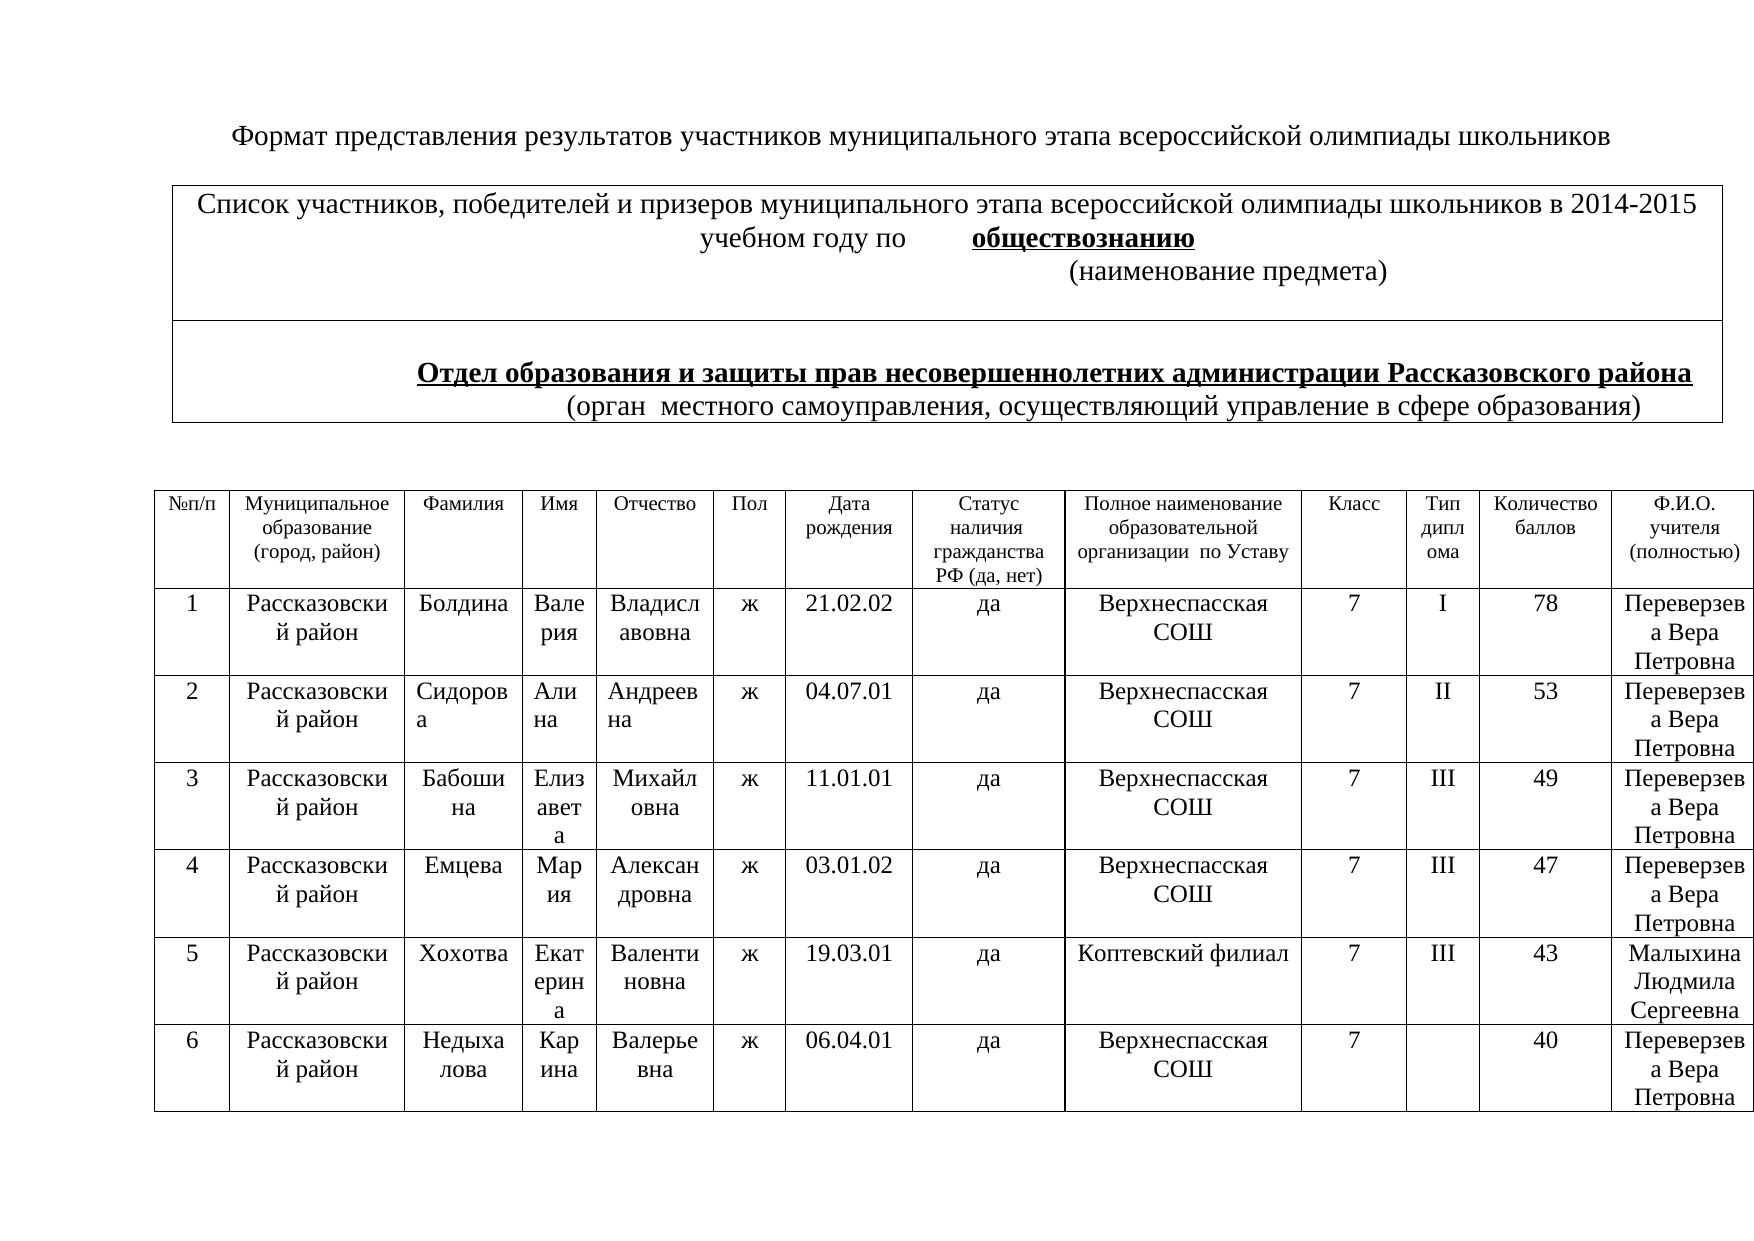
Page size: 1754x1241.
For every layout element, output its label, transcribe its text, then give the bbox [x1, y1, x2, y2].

table_cell да [913, 589, 1064, 675]
table_cell Елизавета [523, 763, 596, 849]
table_cell 3 [155, 763, 229, 849]
table_cell да [913, 1025, 1064, 1111]
text Формат представления результатов участников муниципального этапа всероссийской олимпиады школьников [177, 118, 1665, 152]
table_header Отчество [597, 491, 713, 587]
table_header Муниципальное образование (город, район) [230, 491, 404, 587]
table_cell III [1407, 938, 1479, 1024]
table_cell 6 [155, 1025, 229, 1111]
table_header №п/п [155, 491, 229, 587]
table_cell ж [714, 676, 785, 762]
table_cell Отдел образования и защиты прав несовершеннолетних администрации Рассказовского района (орган местного самоуправления, осуществляющий управление в сфере образования) [173, 321, 1722, 422]
table_cell Владиславовна [597, 589, 713, 675]
table_cell да [913, 850, 1064, 937]
table_header Полное наименование образовательной организации по Уставу [1066, 491, 1301, 587]
table_cell Переверзева Вера Петровна [1612, 1025, 1753, 1111]
table_cell Андреевна [597, 676, 713, 762]
table_cell 40 [1480, 1025, 1611, 1111]
table_cell ж [714, 589, 785, 675]
table_cell Переверзева Вера Петровна [1612, 589, 1753, 675]
table_cell Екатерина [523, 938, 596, 1024]
table_cell 5 [155, 938, 229, 1024]
table_cell 53 [1480, 676, 1611, 762]
table_cell I [1407, 589, 1479, 675]
table_cell да [913, 676, 1064, 762]
table_cell 03.01.02 [786, 850, 912, 937]
table_cell 49 [1480, 763, 1611, 849]
table_cell Мария [523, 850, 596, 937]
table_header Пол [714, 491, 785, 587]
table_cell 04.07.01 [786, 676, 912, 762]
table_cell 7 [1302, 763, 1406, 849]
table_cell III [1407, 850, 1479, 937]
table_cell 7 [1302, 850, 1406, 937]
table_cell Болдина [405, 589, 522, 675]
table_cell Бабошина [405, 763, 522, 849]
table_cell 19.03.01 [786, 938, 912, 1024]
table_cell Емцева [405, 850, 522, 937]
table_cell III [1407, 763, 1479, 849]
table_cell 7 [1302, 676, 1406, 762]
table_cell Сидорова [405, 676, 522, 762]
table_header Количество баллов [1480, 491, 1611, 587]
table_cell ж [714, 763, 785, 849]
table_cell Переверзева Вера Петровна [1612, 850, 1753, 937]
table_cell Хохотва [405, 938, 522, 1024]
table_cell Коптевский филиал [1066, 938, 1301, 1024]
table_cell Рассказовский район [230, 589, 404, 675]
table_cell Михайловна [597, 763, 713, 849]
table_cell ж [714, 938, 785, 1024]
table_cell Рассказовский район [230, 938, 404, 1024]
table_cell Переверзева Вера Петровна [1612, 763, 1753, 849]
table_cell Рассказовский район [230, 850, 404, 937]
table_header Фамилия [405, 491, 522, 587]
table_cell Валерия [523, 589, 596, 675]
table_header Тип диплома [1407, 491, 1479, 587]
table_cell Верхнеспасская СОШ [1066, 763, 1301, 849]
table_cell Рассказовский район [230, 1025, 404, 1111]
table_cell 1 [155, 589, 229, 675]
table_cell Верхнеспасская СОШ [1066, 1025, 1301, 1111]
table_cell 2 [155, 676, 229, 762]
table_cell Верхнеспасская СОШ [1066, 589, 1301, 675]
table_cell Переверзева Вера Петровна [1612, 676, 1753, 762]
table_cell ж [714, 1025, 785, 1111]
table_header Класс [1302, 491, 1406, 587]
table_cell 43 [1480, 938, 1611, 1024]
table_cell Верхнеспасская СОШ [1066, 850, 1301, 937]
table_cell Верхнеспасская СОШ [1066, 676, 1301, 762]
table_cell 7 [1302, 1025, 1406, 1111]
table_cell Алина [523, 676, 596, 762]
table_cell Рассказовский район [230, 763, 404, 849]
table_cell II [1407, 676, 1479, 762]
table_cell 4 [155, 850, 229, 937]
table_cell ж [714, 850, 785, 937]
table_cell Малыхина Людмила Сергеевна [1612, 938, 1753, 1024]
table_cell Валентиновна [597, 938, 713, 1024]
table_cell 06.04.01 [786, 1025, 912, 1111]
table_header Дата рождения [786, 491, 912, 587]
table_header Имя [523, 491, 596, 587]
table_cell Валерьевна [597, 1025, 713, 1111]
table_cell 78 [1480, 589, 1611, 675]
table_cell 47 [1480, 850, 1611, 937]
table_cell да [913, 938, 1064, 1024]
table_cell Рассказовский район [230, 676, 404, 762]
table_cell 7 [1302, 589, 1406, 675]
table_cell Карина [523, 1025, 596, 1111]
table_cell Недыхалова [405, 1025, 522, 1111]
table_cell да [913, 763, 1064, 849]
table_cell 21.02.02 [786, 589, 912, 675]
table_cell 11.01.01 [786, 763, 912, 849]
table_header Ф.И.О. учителя (полностью) [1612, 491, 1753, 587]
table_header Список участников, победителей и призеров муниципального этапа всероссийской олимпиады школьников в 2014-2015 учебном году по обществознанию (наименование предмета) [173, 186, 1722, 320]
table_cell [1407, 1025, 1479, 1111]
table_cell 7 [1302, 938, 1406, 1024]
table_header Статус наличия гражданства РФ (да, нет) [913, 491, 1064, 587]
table_cell Александровна [597, 850, 713, 937]
